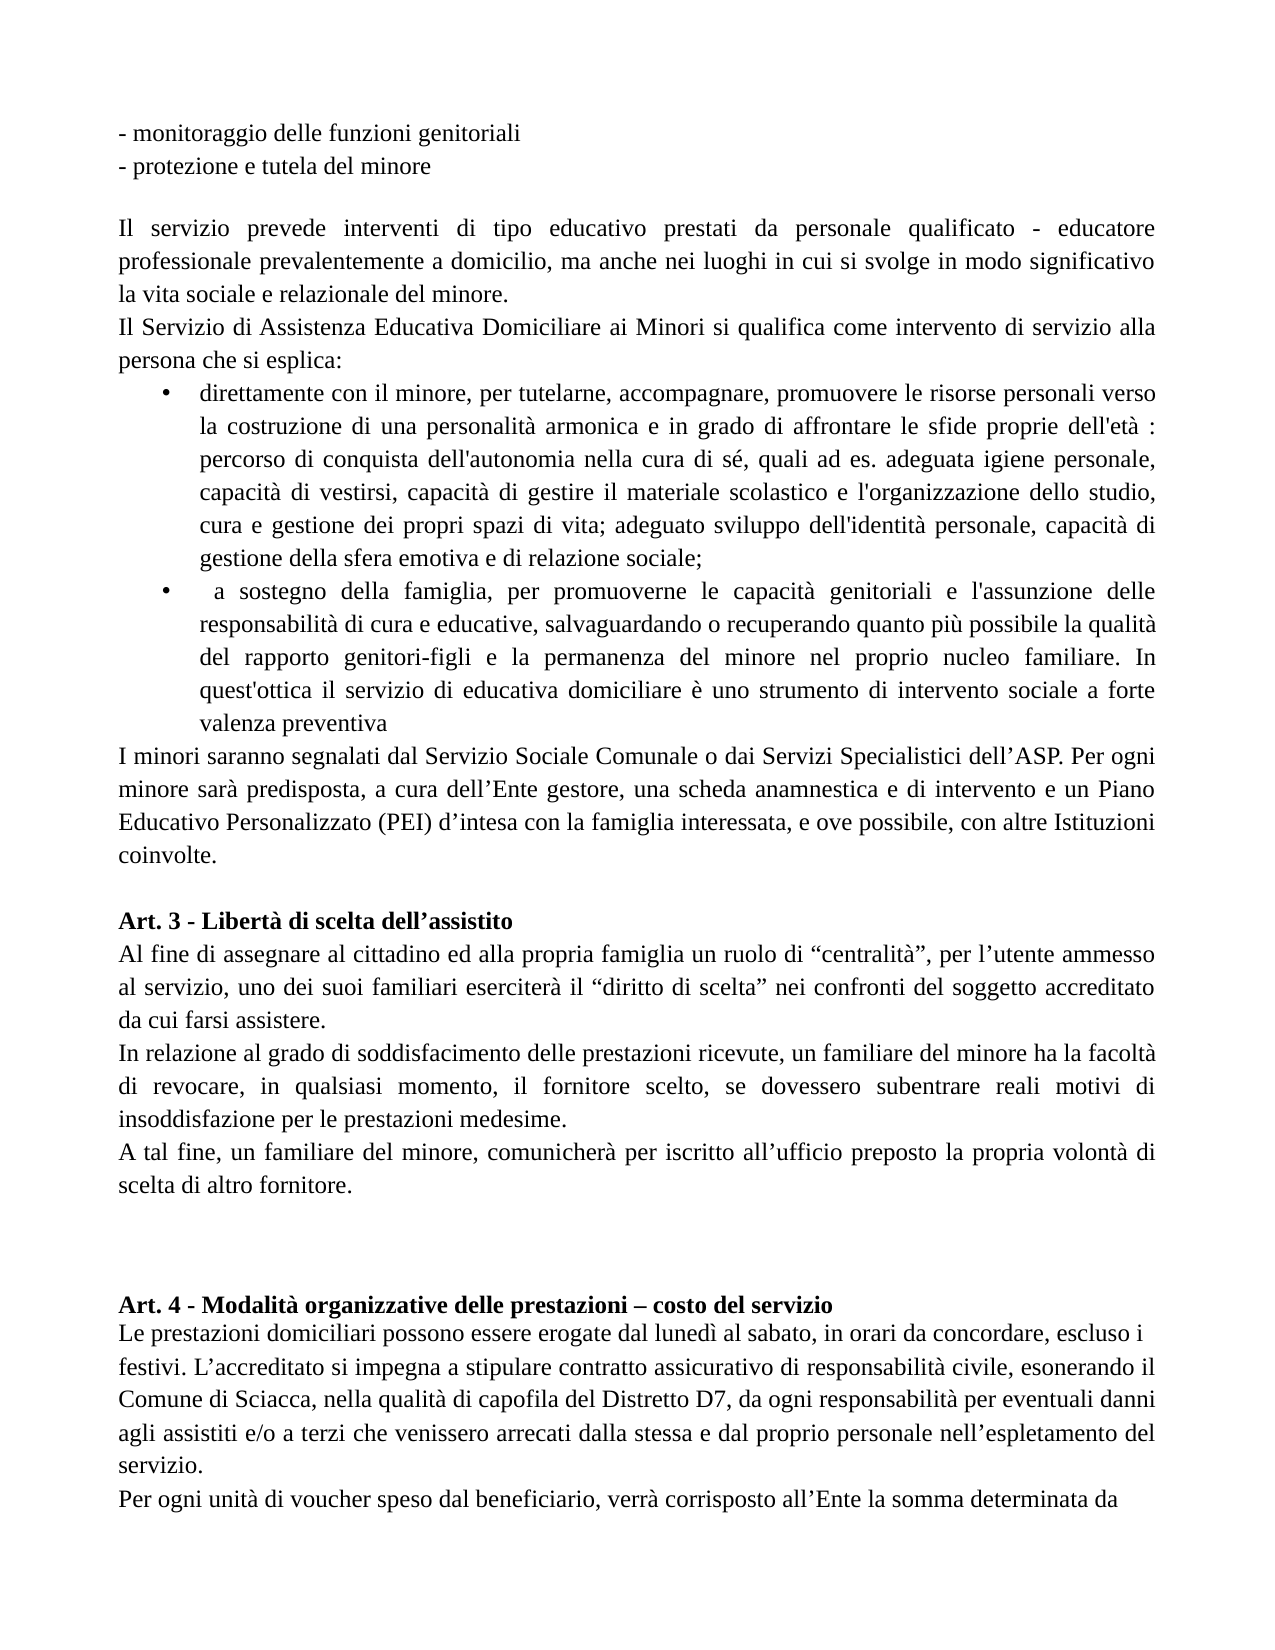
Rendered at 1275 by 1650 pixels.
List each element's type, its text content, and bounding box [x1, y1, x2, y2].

text Le prestazioni domiciliari possono essere erogate dal lunedì al sabato, in orari da concordare, escluso i [118, 1318, 1157, 1347]
text festivi. L’accreditato si impegna a stipulare contratto assicurativo di responsabilità civile, esonerando il Comune di Sciacca, nella qualità di capofila del Distretto D7, da ogni responsabilità per eventuali danni agli assistiti e/o a terzi che venissero arrecati dalla stessa e dal proprio personale nell’espletamento del servizio. [118, 1352, 1157, 1479]
text Il servizio prevede interventi di tipo educativo prestati da personale qualificato - educatore professionale prevalentemente a domicilio, ma anche nei luoghi in cui si svolge in modo significativo la vita sociale e relazionale del minore. [118, 213, 1157, 308]
text - protezione e tutela del minore [118, 151, 1157, 180]
text - monitoraggio delle funzioni genitoriali [118, 118, 1157, 147]
list direttamente con il minore, per tutelarne, accompagnare, promuovere le risorse personali verso la costruzione di una personalità armonica e in grado di affrontare le sfide proprie dell'età : percorso di conquista dell'autonomia nella cura di sé, quali ad es. adeguata igiene personale, capacità di vestirsi, capacità di gestire il materiale scolastico e l'organizzazione dello studio, cura e gestione dei propri spazi di vita; adeguato sviluppo dell'identità personale, capacità di gestione della sfera emotiva e di relazione sociale; [162, 378, 1157, 572]
text Per ogni unità di voucher speso dal beneficiario, verrà corrisposto all’Ente la somma determinata da [118, 1484, 1157, 1512]
text I minori saranno segnalati dal Servizio Sociale Comunale o dai Servizi Specialistici dell’ASP. Per ogni minore sarà predisposta, a cura dell’Ente gestore, una scheda anamnestica e di intervento e un Piano Educativo Personalizzato (PEI) d’intesa con la famiglia interessata, e ove possibile, con altre Istituzioni coinvolte. [118, 741, 1157, 869]
text Art. 4 - Modalità organizzative delle prestazioni – costo del servizio [118, 1290, 1157, 1318]
text Art. 3 - Libertà di scelta dell’assistito [118, 906, 1157, 935]
text Il Servizio di Assistenza Educativa Domiciliare ai Minori si qualifica come intervento di servizio alla persona che si esplica: [118, 312, 1157, 374]
list a sostegno della famiglia, per promuoverne le capacità genitoriali e l'assunzione delle responsabilità di cura e educative, salvaguardando o recuperando quanto più possibile la qualità del rapporto genitori-figli e la permanenza del minore nel proprio nucleo familiare. In quest'ottica il servizio di educativa domiciliare è uno strumento di intervento sociale a forte valenza preventiva [162, 576, 1157, 737]
text A tal fine, un familiare del minore, comunicherà per iscritto all’ufficio preposto la propria volontà di scelta di altro fornitore. [118, 1137, 1157, 1199]
text In relazione al grado di soddisfacimento delle prestazioni ricevute, un familiare del minore ha la facoltà di revocare, in qualsiasi momento, il fornitore scelto, se dovessero subentrare reali motivi di insoddisfazione per le prestazioni medesime. [118, 1038, 1157, 1133]
text Al fine di assegnare al cittadino ed alla propria famiglia un ruolo di “centralità”, per l’utente ammesso al servizio, uno dei suoi familiari eserciterà il “diritto di scelta” nei confronti del soggetto accreditato da cui farsi assistere. [118, 939, 1157, 1034]
